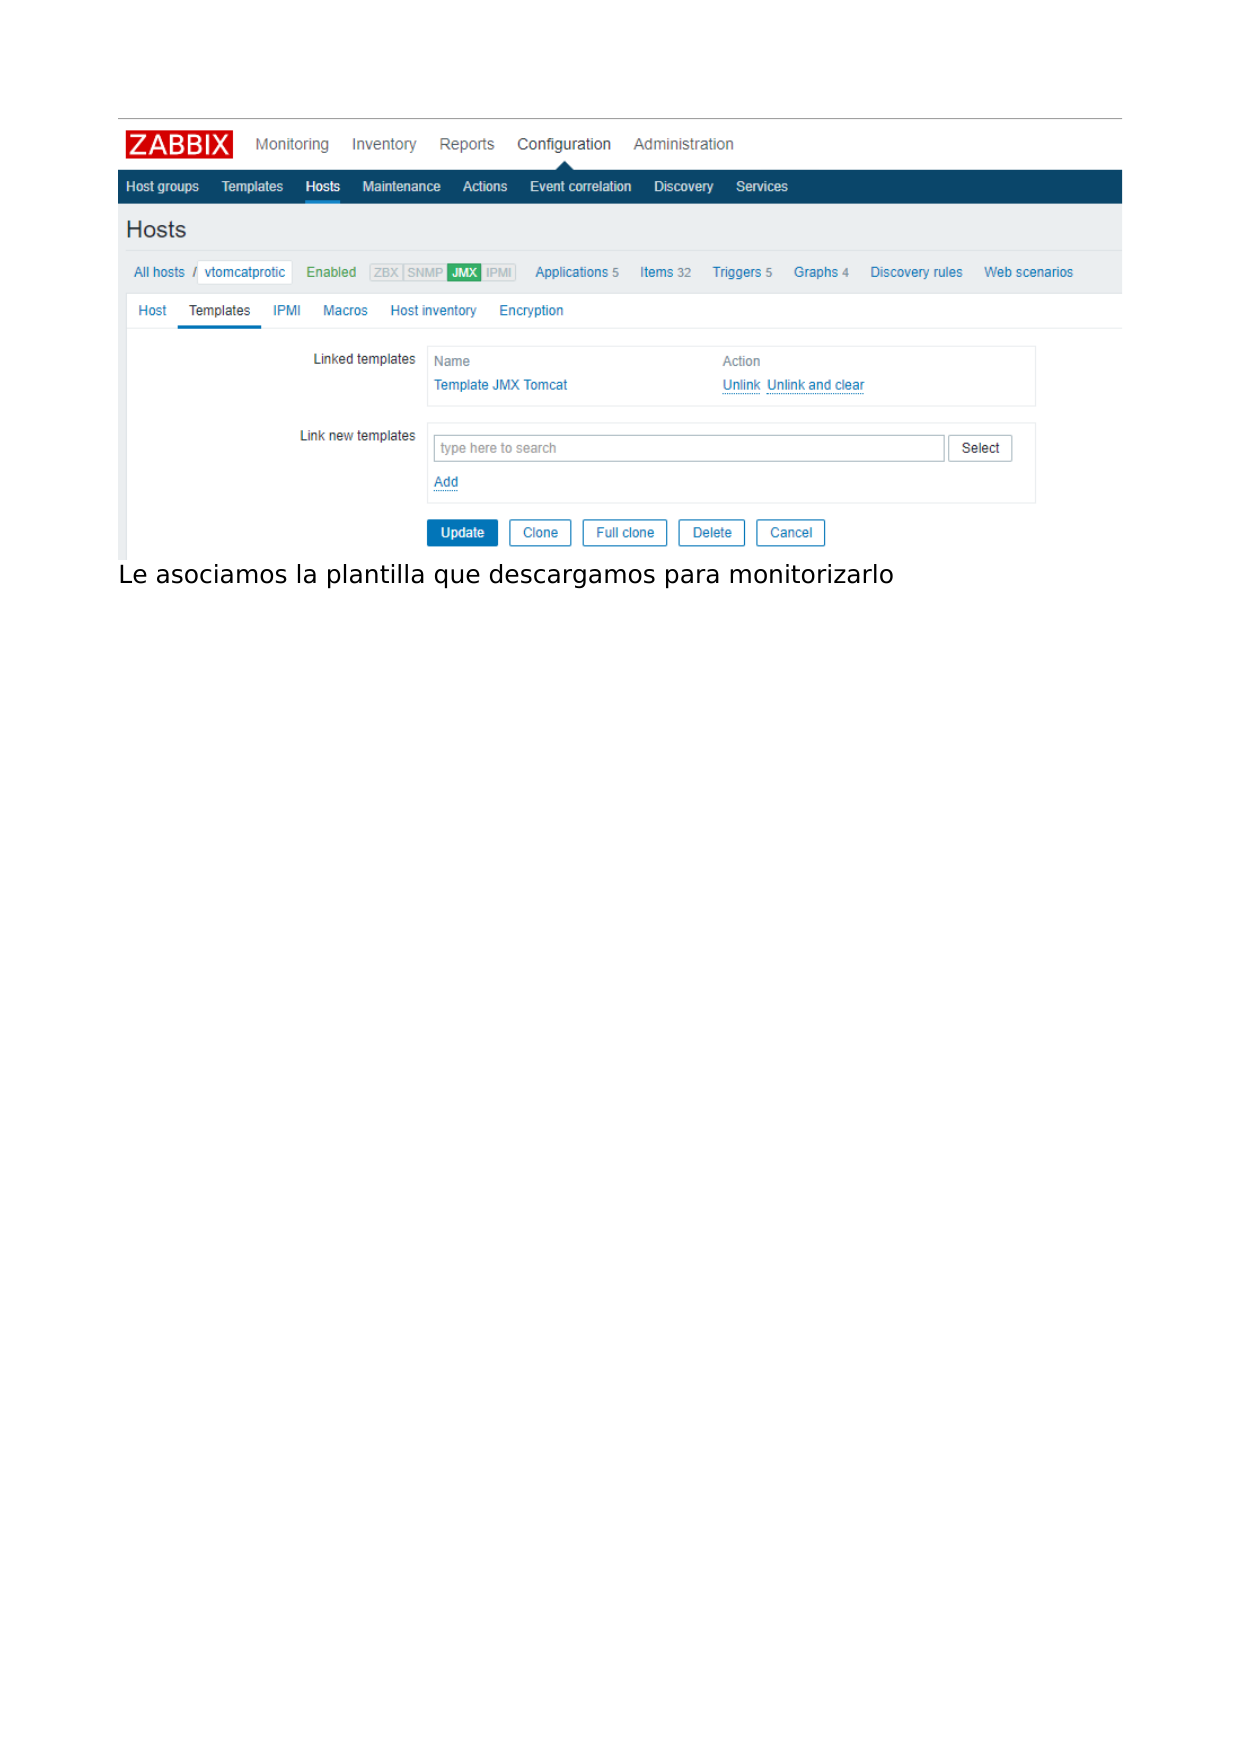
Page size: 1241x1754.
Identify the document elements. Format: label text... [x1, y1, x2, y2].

text Le asociamos la plantilla que descargamos para monitorizarlo [118, 560, 1122, 589]
picture [118, 118, 1123, 560]
